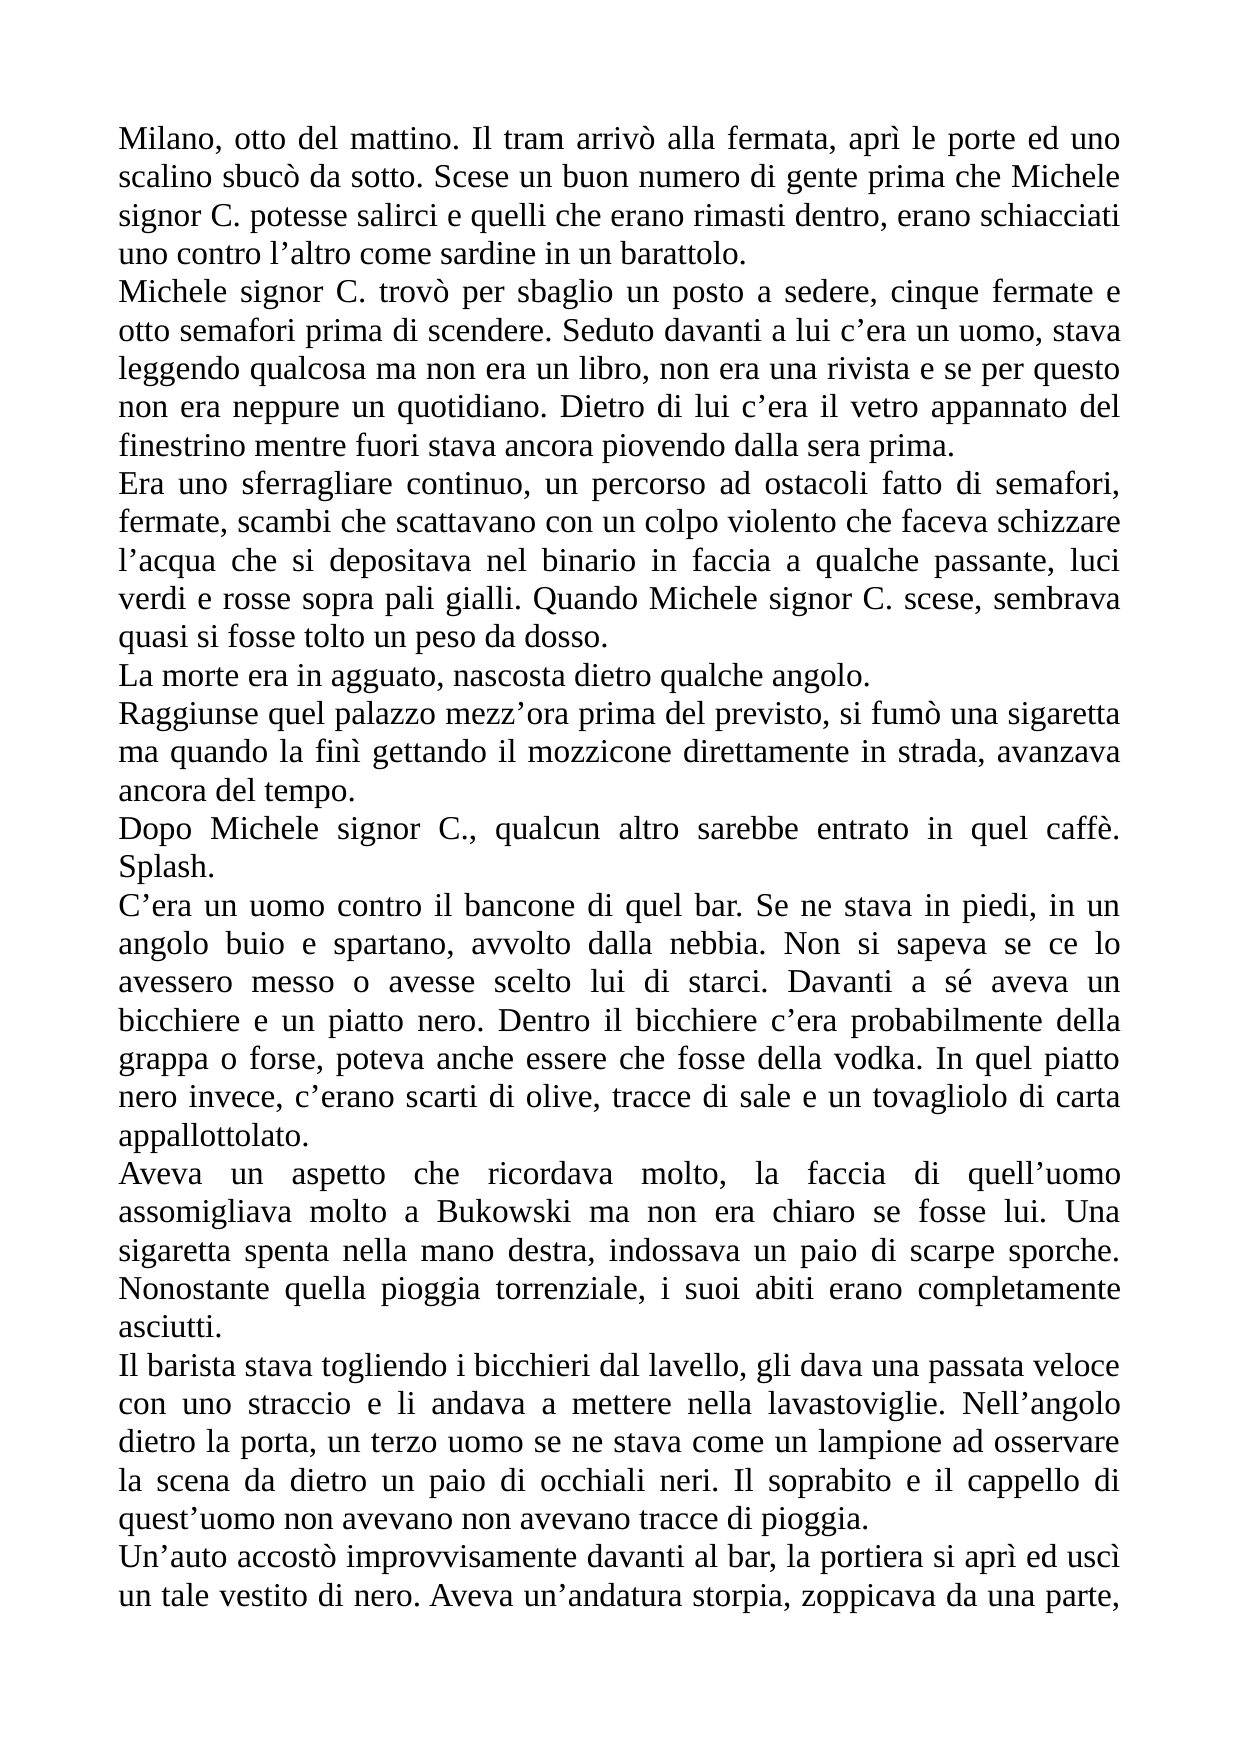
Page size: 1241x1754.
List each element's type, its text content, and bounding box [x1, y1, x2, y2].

text Il barista stava togliendo i bicchieri dal lavello, gli dava una passata veloce con uno straccio e li andava a mettere nella lavastoviglie. Nell’angolo dietro la porta, un terzo uomo se ne stava come un lampione ad osservare la scena da dietro un paio di occhiali neri. Il soprabito e il cappello di quest’uomo non avevano non avevano tracce di pioggia. [118, 1345, 1122, 1536]
text Milano, otto del mattino. Il tram arrivò alla fermata, aprì le porte ed uno scalino sbucò da sotto. Scese un buon numero di gente prima che Michele signor C. potesse salirci e quelli che erano rimasti dentro, erano schiacciati uno contro l’altro come sardine in un barattolo. [118, 118, 1122, 271]
text Era uno sferragliare continuo, un percorso ad ostacoli fatto di semafori, fermate, scambi che scattavano con un colpo violento che faceva schizzare l’acqua che si depositava nel binario in faccia a qualche passante, luci verdi e rosse sopra pali gialli. Quando Michele signor C. scese, sembrava quasi si fosse tolto un peso da dosso. [118, 463, 1122, 655]
text Un’auto accostò improvvisamente davanti al bar, la portiera si aprì ed uscì un tale vestito di nero. Aveva un’andatura storpia, zoppicava da una parte, [118, 1536, 1122, 1613]
text La morte era in agguato, nascosta dietro qualche angolo. [118, 655, 1122, 693]
text Michele signor C. trovò per sbaglio un posto a sedere, cinque fermate e otto semafori prima di scendere. Seduto davanti a lui c’era un uomo, stava leggendo qualcosa ma non era un libro, non era una rivista e se per questo non era neppure un quotidiano. Dietro di lui c’era il vetro appannato del finestrino mentre fuori stava ancora piovendo dalla sera prima. [118, 271, 1122, 463]
text Dopo Michele signor C., qualcun altro sarebbe entrato in quel caffè. Splash. [118, 808, 1122, 885]
text Raggiunse quel palazzo mezz’ora prima del previsto, si fumò una sigaretta ma quando la finì gettando il mozzicone direttamente in strada, avanzava ancora del tempo. [118, 693, 1122, 808]
text C’era un uomo contro il bancone di quel bar. Se ne stava in piedi, in un angolo buio e spartano, avvolto dalla nebbia. Non si sapeva se ce lo avessero messo o avesse scelto lui di starci. Davanti a sé aveva un bicchiere e un piatto nero. Dentro il bicchiere c’era probabilmente della grappa o forse, poteva anche essere che fosse della vodka. In quel piatto nero invece, c’erano scarti di olive, tracce di sale e un tovagliolo di carta appallottolato. [118, 885, 1122, 1153]
text Aveva un aspetto che ricordava molto, la faccia di quell’uomo assomigliava molto a Bukowski ma non era chiaro se fosse lui. Una sigaretta spenta nella mano destra, indossava un paio di scarpe sporche. Nonostante quella pioggia torrenziale, i suoi abiti erano completamente asciutti. [118, 1153, 1122, 1345]
